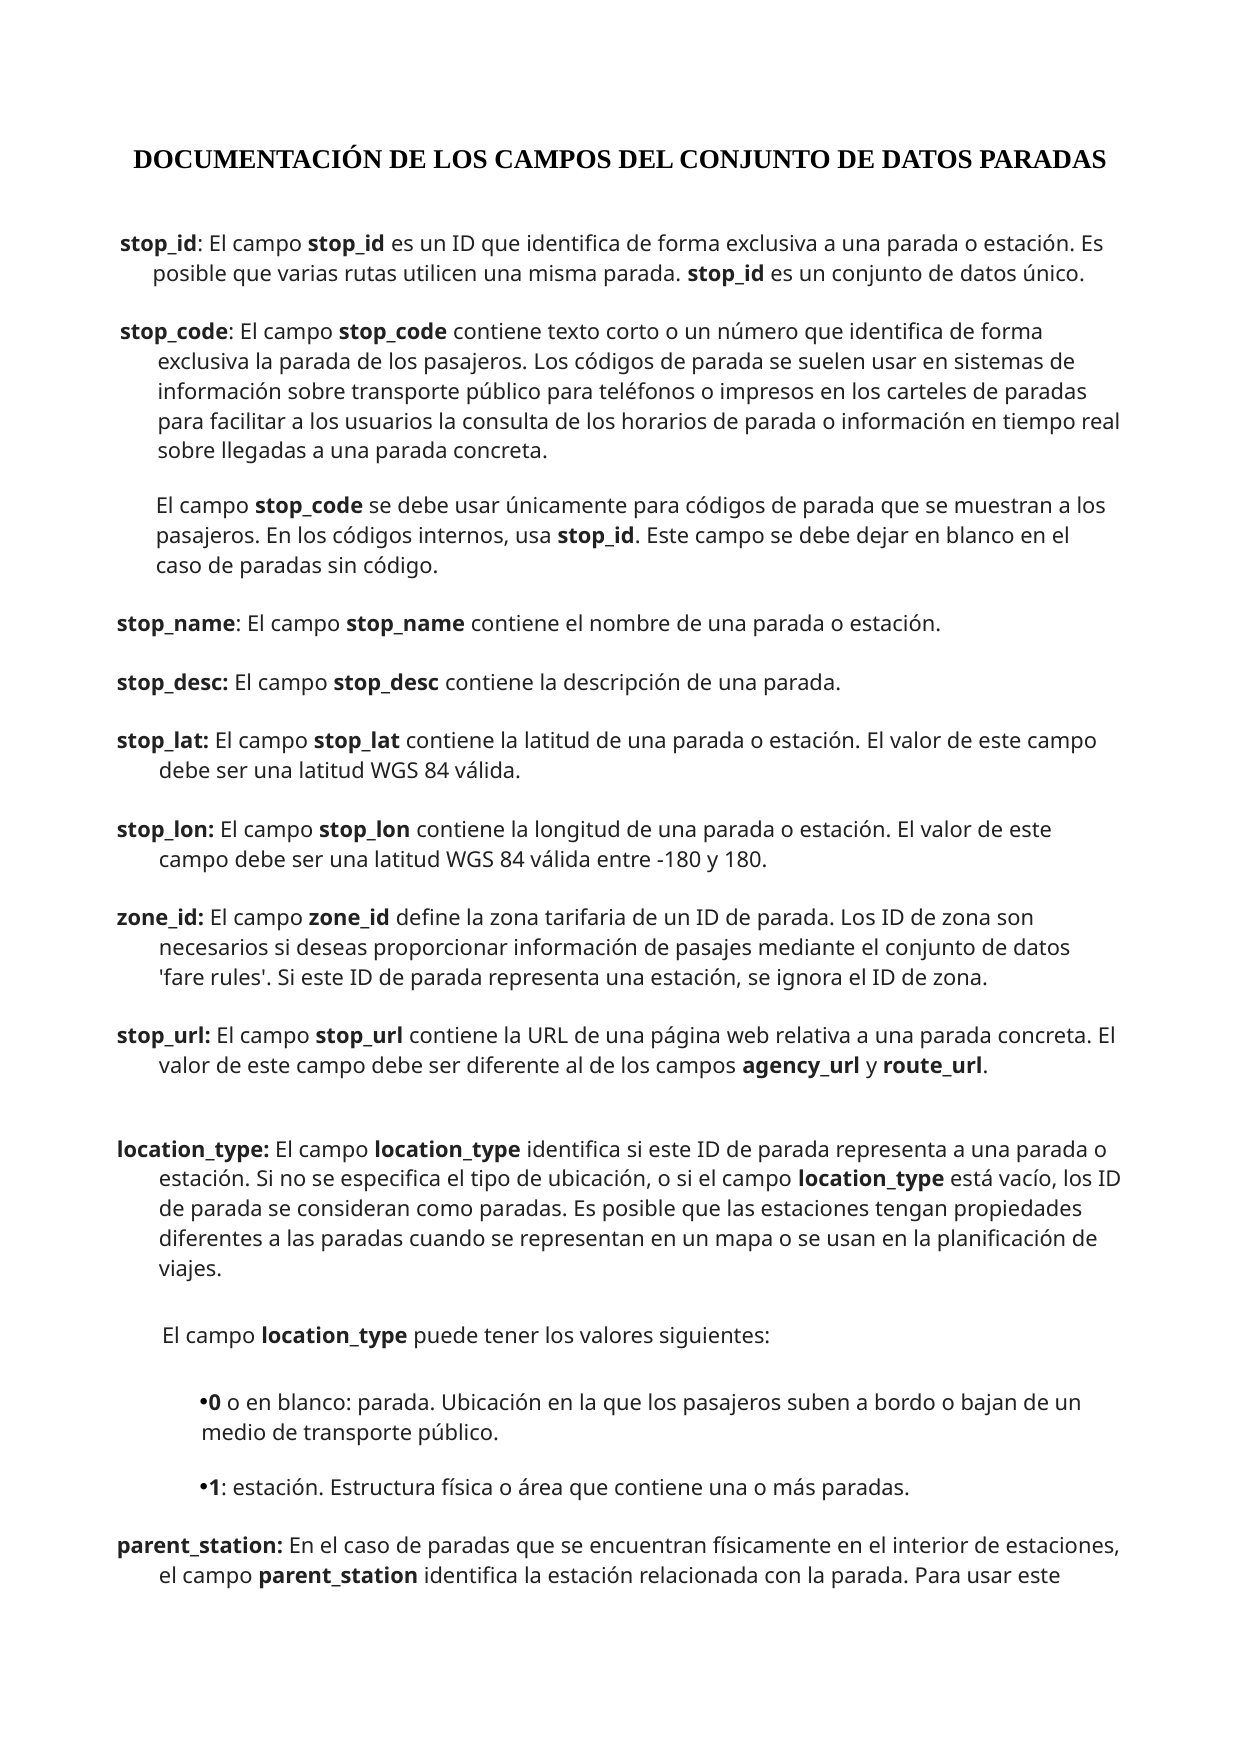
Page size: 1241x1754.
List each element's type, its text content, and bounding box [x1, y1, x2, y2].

text stop_lon: El campo stop_lon contiene la longitud de una parada o estación. El valor de este campo debe ser una latitud WGS 84 válida entre -180 y 180. [117, 814, 1122, 873]
text El campo stop_code se debe usar únicamente para códigos de parada que se muestran a los pasajeros. En los códigos internos, usa stop_id. Este campo se debe dejar en blanco en el caso de paradas sin código. [156, 490, 1122, 580]
text El campo location_type puede tener los valores siguientes: [118, 1320, 1122, 1350]
text parent_station: En el caso de paradas que se encuentran físicamente en el interior de estaciones, el campo parent_station identifica la estación relacionada con la parada. Para usar este [117, 1531, 1122, 1590]
text stop_url: El campo stop_url contiene la URL de una página web relativa a una parada concreta. El valor de este campo debe ser diferente al de los campos agency_url y route_url. [117, 1020, 1122, 1080]
text stop_desc: El campo stop_desc contiene la descripción de una parada. [117, 667, 1122, 697]
list 0 o en blanco: parada. Ubicación en la que los pasajeros suben a bordo o bajan de un medio de transporte público. [162, 1387, 1122, 1447]
text zone_id: El campo zone_id define la zona tarifaria de un ID de parada. Los ID de zona son necesarios si deseas proporcionar información de pasajes mediante el conjunto de datos 'fare rules'. Si este ID de parada representa una estación, se ignora el ID de zona. [117, 902, 1122, 992]
text stop_name: El campo stop_name contiene el nombre de una parada o estación. [117, 608, 1122, 638]
text stop_code: El campo stop_code contiene texto corto o un número que identifica de forma exclusiva la parada de los pasajeros. Los códigos de parada se suelen usar en sistemas de información sobre transporte público para teléfonos o impresos en los carteles de paradas para facilitar a los usuarios la consulta de los horarios de parada o información en tiempo real sobre llegadas a una parada concreta. [120, 316, 1122, 465]
text location_type: El campo location_type identifica si este ID de parada representa a una parada o estación. Si no se especifica el tipo de ubicación, o si el campo location_type está vacío, los ID de parada se consideran como paradas. Es posible que las estaciones tengan propiedades diferentes a las paradas cuando se representan en un mapa o se usan en la planificación de viajes. [117, 1134, 1122, 1283]
list 1: estación. Estructura física o área que contiene una o más paradas. [118, 1472, 1122, 1502]
text stop_lat: El campo stop_lat contiene la latitud de una parada o estación. El valor de este campo debe ser una latitud WGS 84 válida. [117, 726, 1122, 785]
subtitle DOCUMENTACIÓN DE LOS CAMPOS DEL CONJUNTO DE DATOS PARADAS [118, 143, 1122, 174]
text stop_id: El campo stop_id es un ID que identifica de forma exclusiva a una parada o estación. Es posible que varias rutas utilicen una misma parada. stop_id es un conjunto de datos único. [120, 228, 1122, 288]
